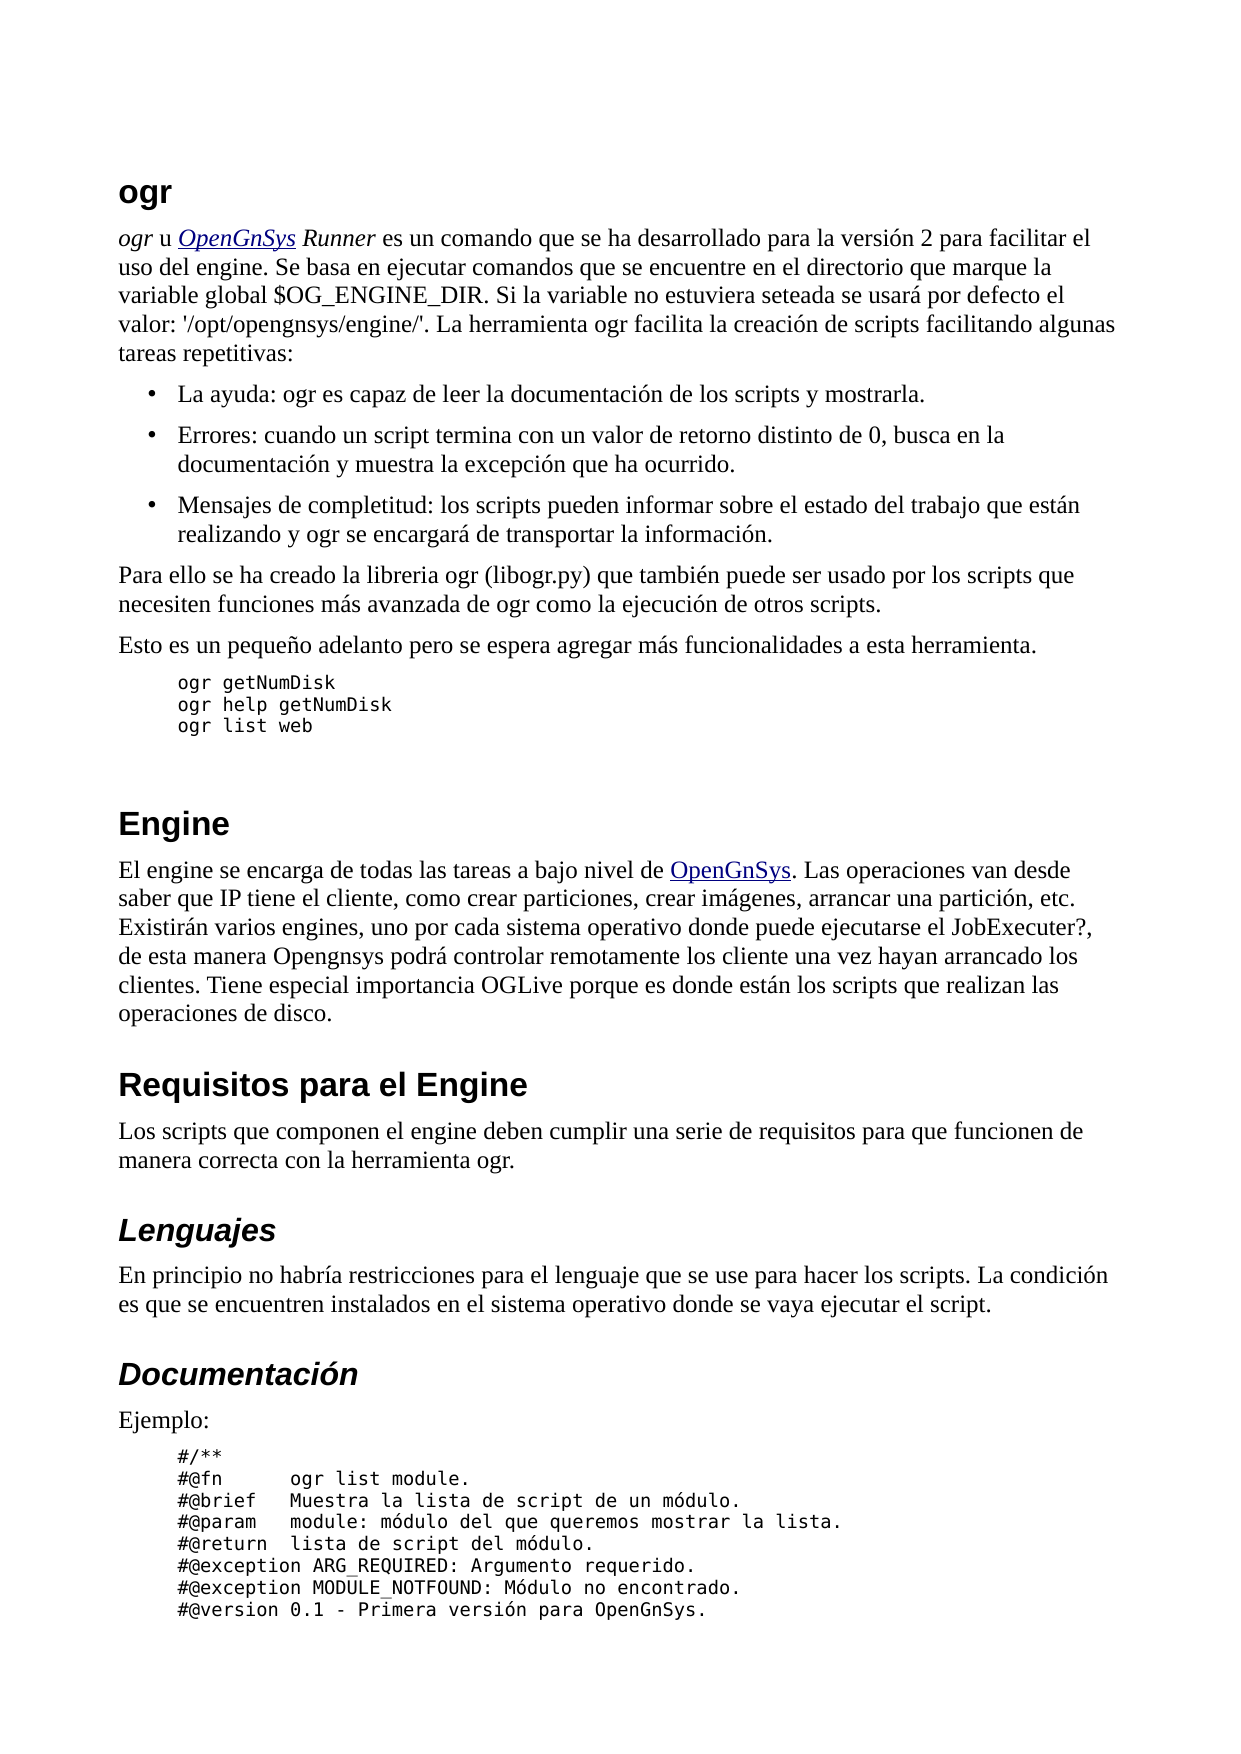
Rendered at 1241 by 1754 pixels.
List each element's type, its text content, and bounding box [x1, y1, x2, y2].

list La ayuda: ogr es capaz de leer la documentación de los scripts y mostrarla. [148, 379, 1122, 408]
text En principio no habría restricciones para el lenguaje que se use para hacer los scripts. La condición es que se encuentren instalados en el sistema operativo donde se vaya ejecutar el script. [118, 1260, 1122, 1318]
subtitle Engine [118, 804, 1122, 842]
subtitle Requisitos para el Engine [118, 1065, 1122, 1103]
list Errores: cuando un script termina con un valor de retorno distinto de 0, busca en la documentación y muestra la excepción que ha ocurrido. [148, 421, 1122, 478]
text #/** #@fn ogr list module. #@brief Muestra la lista de script de un módulo. #@param module: módulo del que queremos mostrar la lista. #@return lista de script del módulo. #@exception ARG_REQUIRED: Argumento requerido. #@exception MODULE_NOTFOUND: Módulo no encontrado. #@version 0.1 - Primera versión para OpenGnSys. [177, 1446, 1063, 1621]
text Ejemplo: [118, 1405, 1122, 1433]
text Los scripts que componen el engine deben cumplir una serie de requisitos para que funcionen de manera correcta con la herramienta ogr. [118, 1116, 1122, 1173]
subtitle Documentación [118, 1355, 1122, 1392]
subtitle ogr [118, 172, 1122, 211]
list Mensajes de completitud: los scripts pueden informar sobre el estado del trabajo que están realizando y ogr se encargará de transportar la información. [148, 491, 1122, 548]
text Esto es un pequeño adelanto pero se espera agregar más funcionalidades a esta herramienta. [118, 631, 1122, 659]
text ogr u OpenGnSys Runner es un comando que se ha desarrollado para la versión 2 para facilitar el uso del engine. Se basa en ejecutar comandos que se encuentre en el directorio que marque la variable global $OG_ENGINE_DIR. Si la variable no estuviera seteada se usará por defecto el valor: '/opt/opengnsys/engine/'. La herramienta ogr facilita la creación de scripts facilitando algunas tareas repetitivas: [118, 223, 1122, 367]
subtitle Lenguajes [118, 1211, 1122, 1248]
text ogr getNumDisk ogr help getNumDisk ogr list web [177, 672, 1063, 737]
text Para ello se ha creado la libreria ogr (libogr.py) que también puede ser usado por los scripts que necesiten funciones más avanzada de ogr como la ejecución de otros scripts. [118, 561, 1122, 618]
text El engine se encarga de todas las tareas a bajo nivel de OpenGnSys. Las operaciones van desde saber que IP tiene el cliente, como crear particiones, crear imágenes, arrancar una partición, etc. Existirán varios engines, uno por cada sistema operativo donde puede ejecutarse el JobExecuter?, de esta manera Opengnsys podrá controlar remotamente los cliente una vez hayan arrancado los clientes. Tiene especial importancia OGLive porque es donde están los scripts que realizan las operaciones de disco. [118, 855, 1122, 1027]
